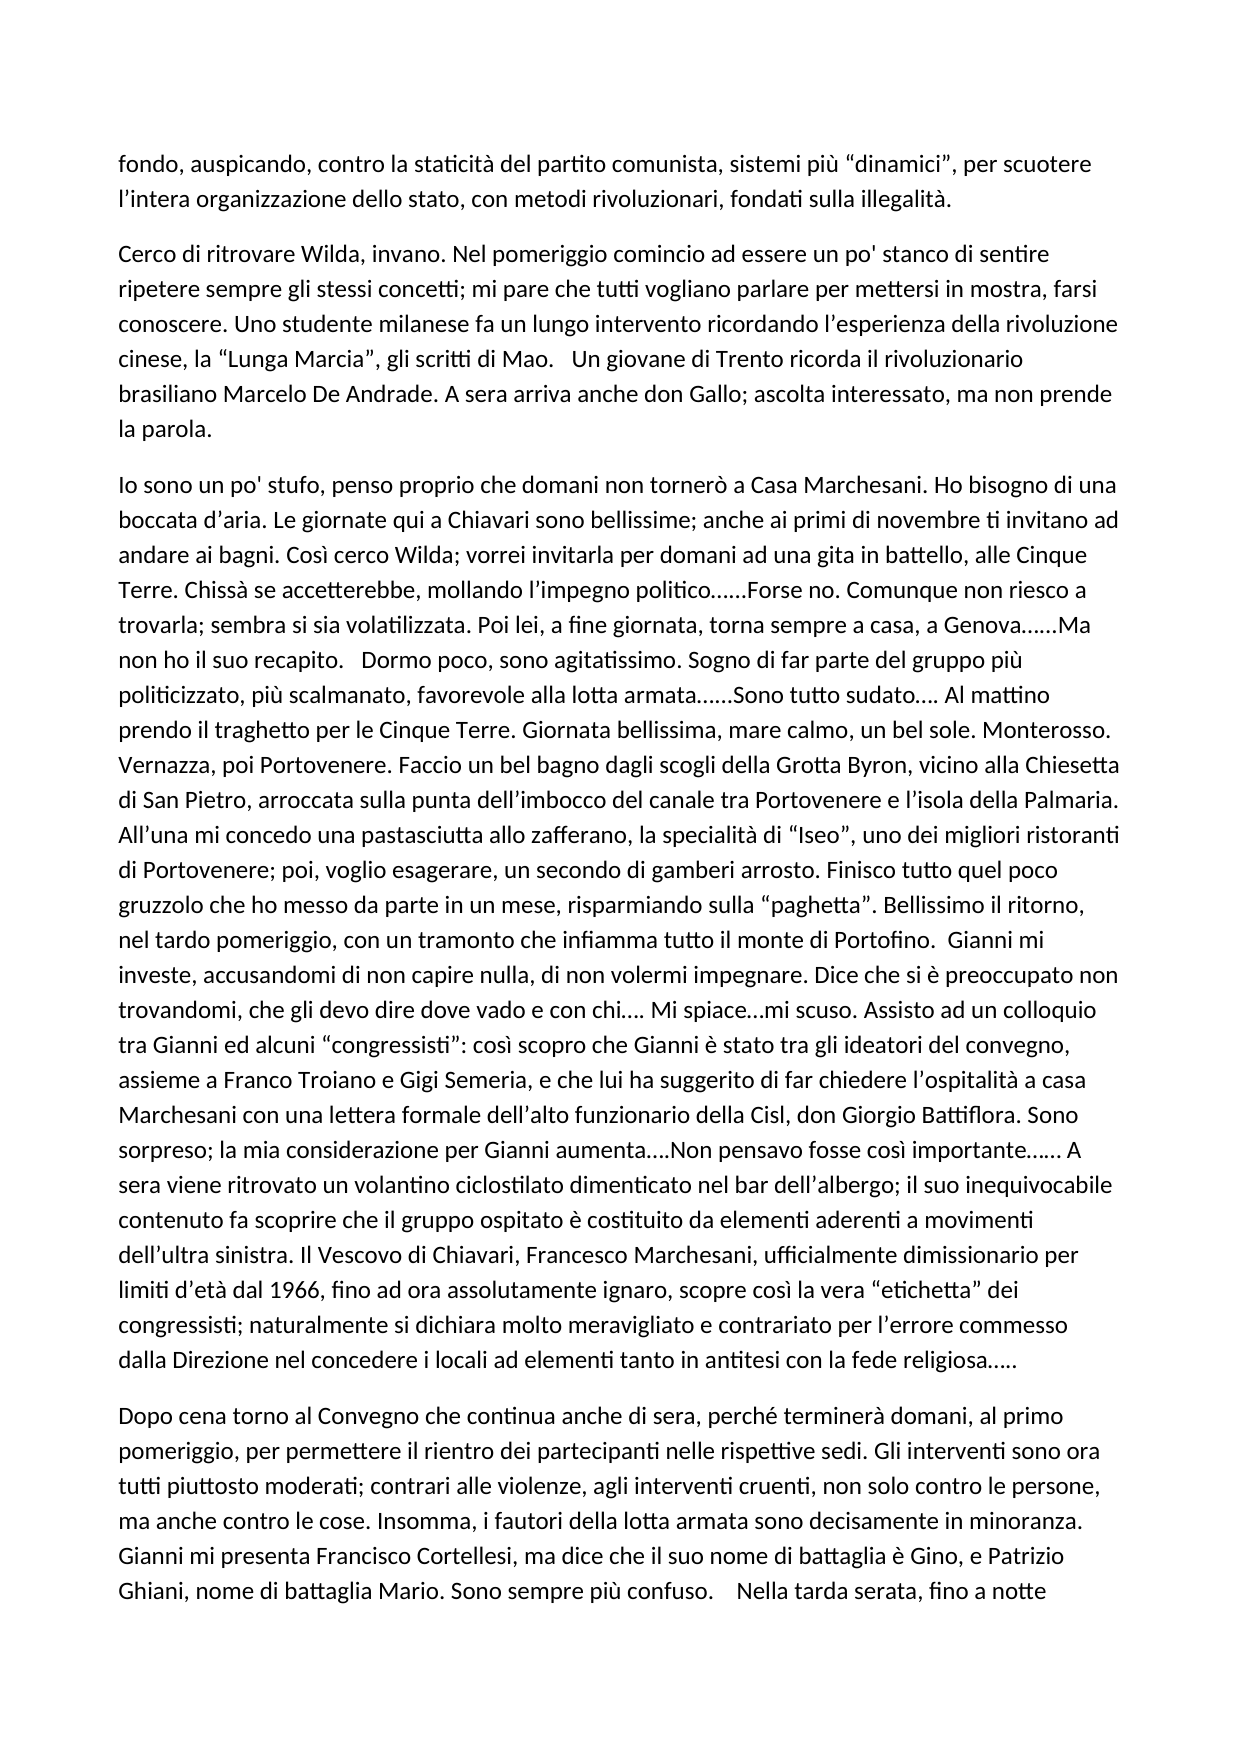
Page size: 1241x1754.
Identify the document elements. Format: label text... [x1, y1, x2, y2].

text Dopo cena torno al Convegno che continua anche di sera, perché terminerà domani, al primo pomeriggio, per permettere il rientro dei partecipanti nelle rispettive sedi. Gli interventi sono ora tutti piuttosto moderati; contrari alle violenze, agli interventi cruenti, non solo contro le persone, ma anche contro le cose. Insomma, i fautori della lotta armata sono decisamente in minoranza. Gianni mi presenta Francisco Cortellesi, ma dice che il suo nome di battaglia è Gino, e Patrizio Ghiani, nome di battaglia Mario. Sono sempre più confuso. Nella tarda serata, fino a notte [118, 1400, 1122, 1606]
text Cerco di ritrovare Wilda, invano. Nel pomeriggio comincio ad essere un po' stanco di sentire ripetere sempre gli stessi concetti; mi pare che tutti vogliano parlare per mettersi in mostra, farsi conoscere. Uno studente milanese fa un lungo intervento ricordando l’esperienza della rivoluzione cinese, la “Lunga Marcia”, gli scritti di Mao. Un giovane di Trento ricorda il rivoluzionario brasiliano Marcelo De Andrade. A sera arriva anche don Gallo; ascolta interessato, ma non prende la parola. [118, 238, 1122, 444]
text fondo, auspicando, contro la staticità del partito comunista, sistemi più “dinamici”, per scuotere l’intera organizzazione dello stato, con metodi rivoluzionari, fondati sulla illegalità. [118, 148, 1122, 213]
text Io sono un po' stufo, penso proprio che domani non tornerò a Casa Marchesani. Ho bisogno di una boccata d’aria. Le giornate qui a Chiavari sono bellissime; anche ai primi di novembre ti invitano ad andare ai bagni. Così cerco Wilda; vorrei invitarla per domani ad una gita in battello, alle Cinque Terre. Chissà se accetterebbe, mollando l’impegno politico…...Forse no. Comunque non riesco a trovarla; sembra si sia volatilizzata. Poi lei, a fine giornata, torna sempre a casa, a Genova…...Ma non ho il suo recapito. Dormo poco, sono agitatissimo. Sogno di far parte del gruppo più politicizzato, più scalmanato, favorevole alla lotta armata…...Sono tutto sudato…. Al mattino prendo il traghetto per le Cinque Terre. Giornata bellissima, mare calmo, un bel sole. Monterosso. Vernazza, poi Portovenere. Faccio un bel bagno dagli scogli della Grotta Byron, vicino alla Chiesetta di San Pietro, arroccata sulla punta dell’imbocco del canale tra Portovenere e l’isola della Palmaria. All’una mi concedo una pastasciutta allo zafferano, la specialità di “Iseo”, uno dei migliori ristoranti di Portovenere; poi, voglio esagerare, un secondo di gamberi arrosto. Finisco tutto quel poco gruzzolo che ho messo da parte in un mese, risparmiando sulla “paghetta”. Bellissimo il ritorno, nel tardo pomeriggio, con un tramonto che infiamma tutto il monte di Portofino. Gianni mi investe, accusandomi di non capire nulla, di non volermi impegnare. Dice che si è preoccupato non trovandomi, che gli devo dire dove vado e con chi…. Mi spiace…mi scuso. Assisto ad un colloquio tra Gianni ed alcuni “congressisti”: così scopro che Gianni è stato tra gli ideatori del convegno, assieme a Franco Troiano e Gigi Semeria, e che lui ha suggerito di far chiedere l’ospitalità a casa Marchesani con una lettera formale dell’alto funzionario della Cisl, don Giorgio Battiflora. Sono sorpreso; la mia considerazione per Gianni aumenta….Non pensavo fosse così importante…… A sera viene ritrovato un volantino ciclostilato dimenticato nel bar dell’albergo; il suo inequivocabile contenuto fa scoprire che il gruppo ospitato è costituito da elementi aderenti a movimenti dell’ultra sinistra. Il Vescovo di Chiavari, Francesco Marchesani, ufficialmente dimissionario per limiti d’età dal 1966, fino ad ora assolutamente ignaro, scopre così la vera “etichetta” dei congressisti; naturalmente si dichiara molto meravigliato e contrariato per l’errore commesso dalla Direzione nel concedere i locali ad elementi tanto in antitesi con la fede religiosa….. [118, 469, 1122, 1375]
